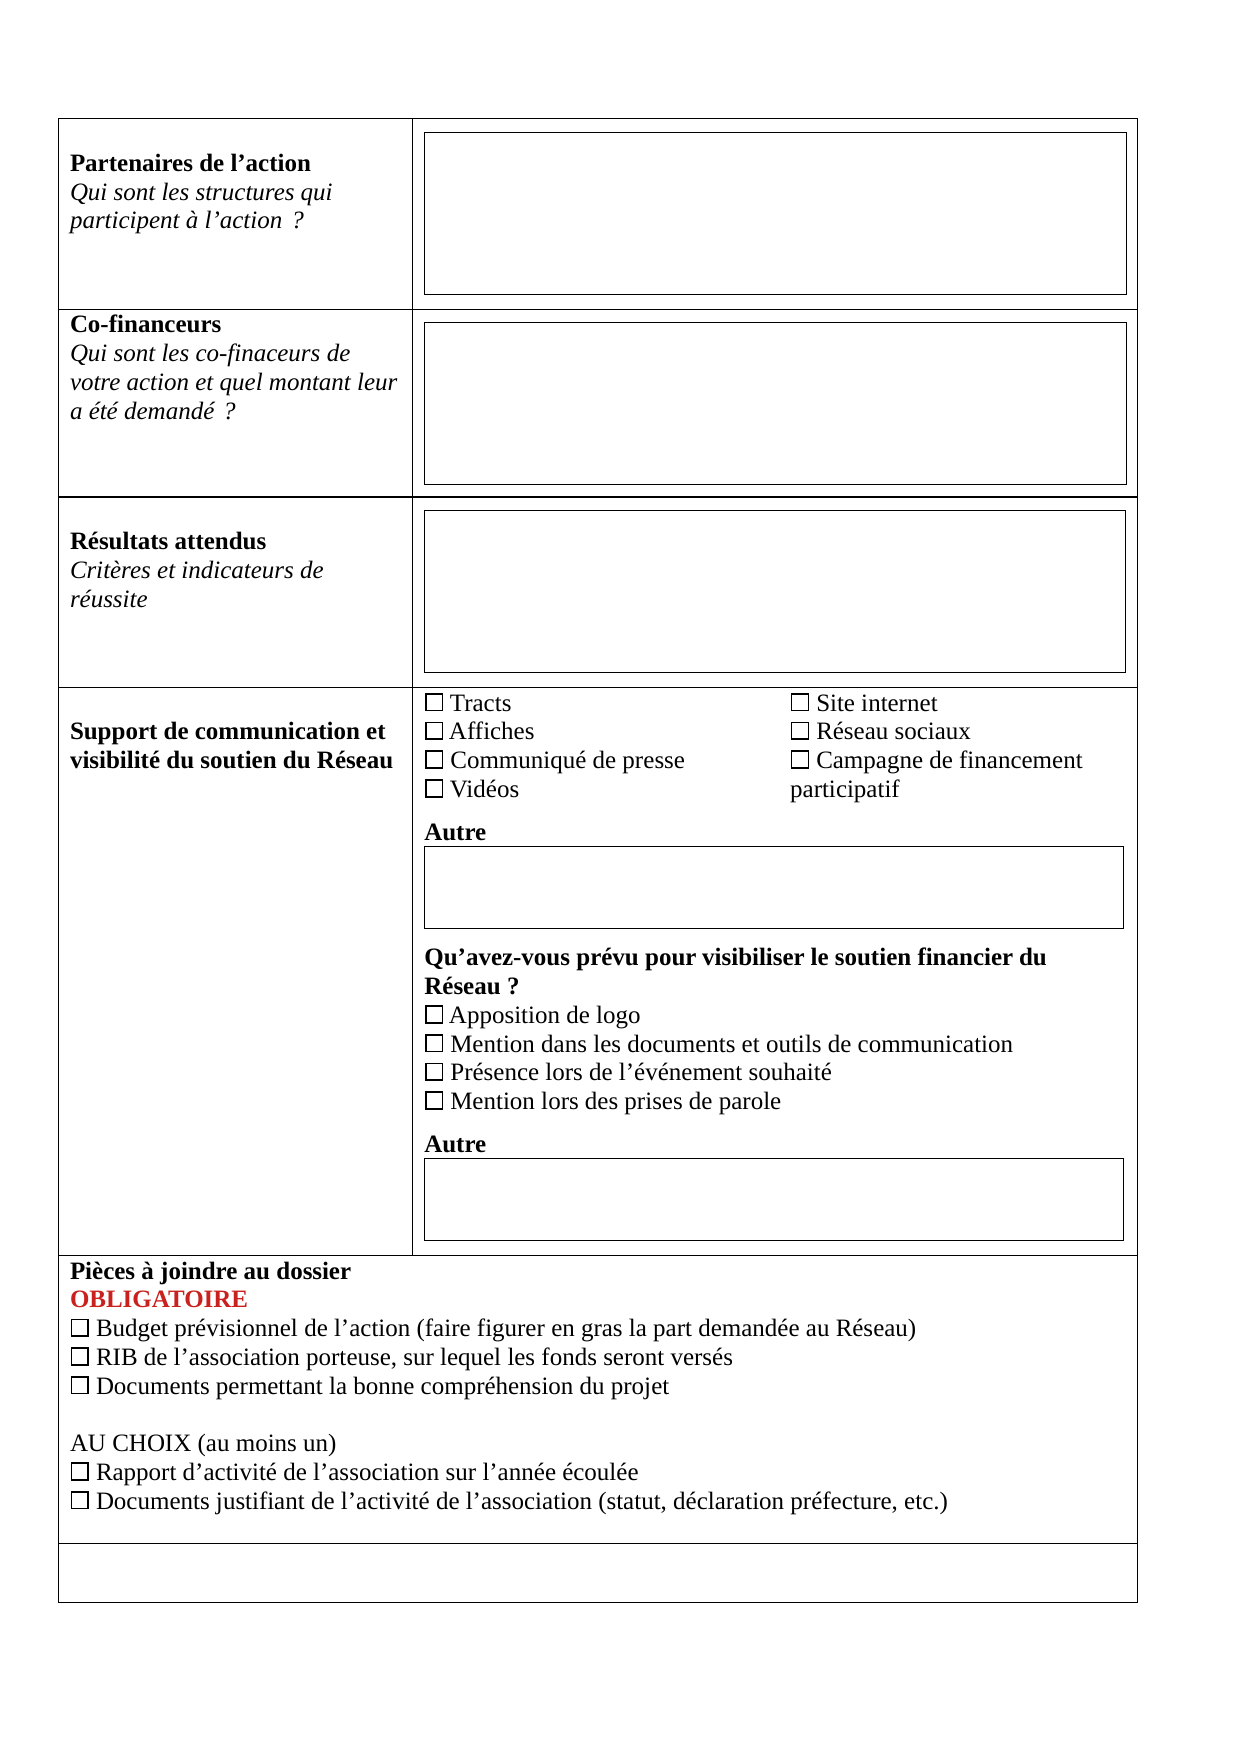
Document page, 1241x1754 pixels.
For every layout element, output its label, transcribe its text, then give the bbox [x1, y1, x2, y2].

table_cell [413, 498, 1137, 687]
table_cell Pièces à joindre au dossier OBLIGATOIRE Budget prévisionnel de l’action (faire figurer en gras la part demandée au Réseau) RIB de l’association porteuse, sur lequel les fonds seront versés Documents permettant la bonne compréhension du projet AU CHOIX (au moins un) Rapport d’activité de l’association sur l’année écoulée Documents justifiant de l’activité de l’association (statut, déclaration préfecture, etc.) [59, 1256, 1137, 1543]
table_cell Support de communication et visibilité du soutien du Réseau [59, 688, 412, 1255]
table_cell Co-financeurs Qui sont les co-finaceurs de votre action et quel montant leur a été demandé ? [59, 310, 412, 496]
table_cell Partenaires de l’action Qui sont les structures qui participent à l’action ? [59, 119, 412, 308]
table_cell [413, 310, 1137, 496]
table_cell Résultats attendus Critères et indicateurs de réussite [59, 498, 412, 687]
table_cell Tracts Affiches Communiqué de presse Vidéos Site internet Réseau sociaux Campagne de financement participatif Autre Qu’avez-vous prévu pour visibiliser le soutien financier du Réseau ? Apposition de logo Mention dans les documents et outils de communication Présence lors de l’événement souhaité Mention lors des prises de parole Autre [413, 688, 1137, 1255]
table_cell [59, 1544, 1137, 1602]
table_cell [413, 119, 1137, 308]
